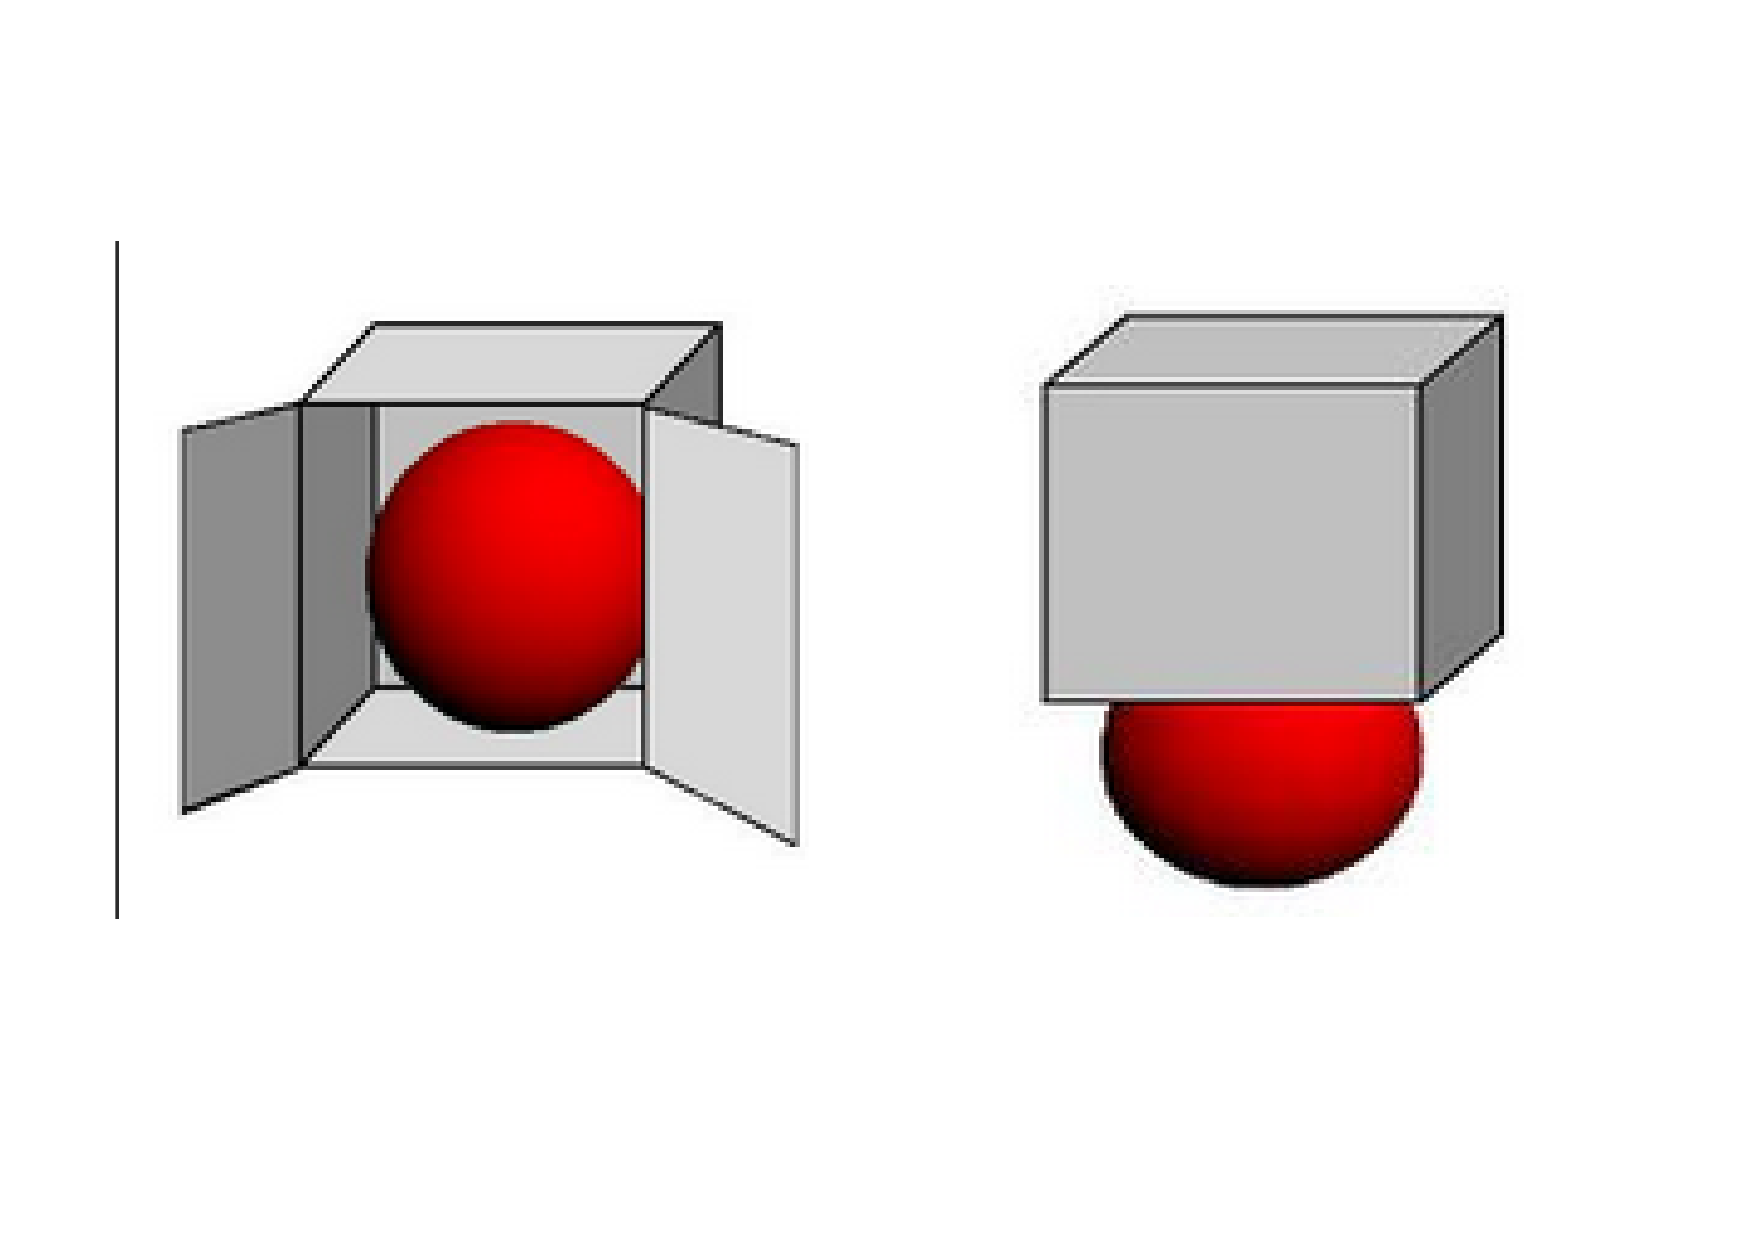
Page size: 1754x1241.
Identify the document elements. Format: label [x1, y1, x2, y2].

picture [946, 285, 1664, 922]
picture [115, 241, 809, 919]
